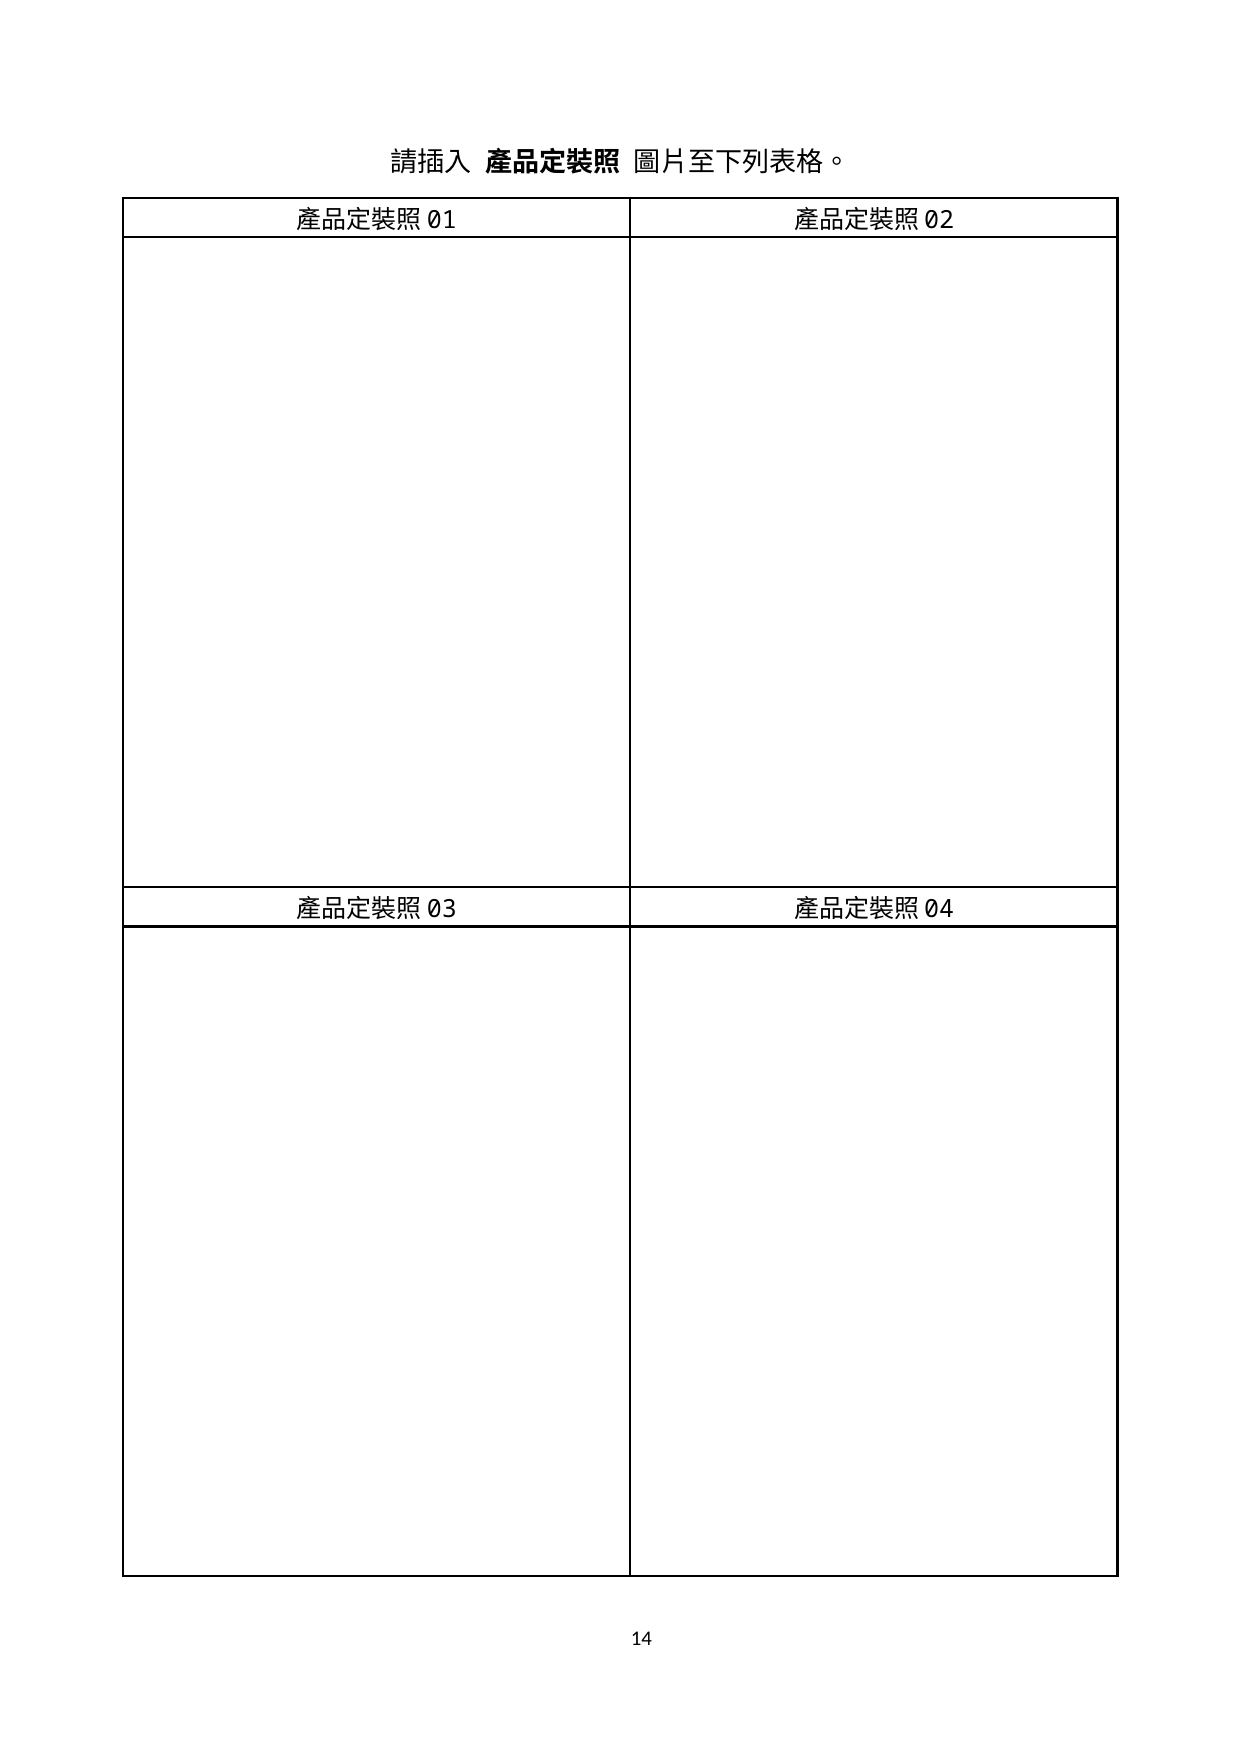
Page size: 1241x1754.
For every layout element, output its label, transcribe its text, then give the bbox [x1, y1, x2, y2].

table_cell 產品定裝照02 [631, 199, 1116, 236]
table_cell 產品定裝照01 [124, 199, 629, 236]
table_cell 產品定裝照04 [631, 888, 1116, 925]
table_cell 產品定裝照03 [124, 888, 629, 925]
table_cell [124, 928, 629, 1575]
table_header 請插入 產品定裝照 圖片至下列表格。 [123, 122, 1117, 197]
table_cell [631, 928, 1116, 1575]
table_cell [124, 238, 629, 886]
table_cell [631, 238, 1116, 886]
